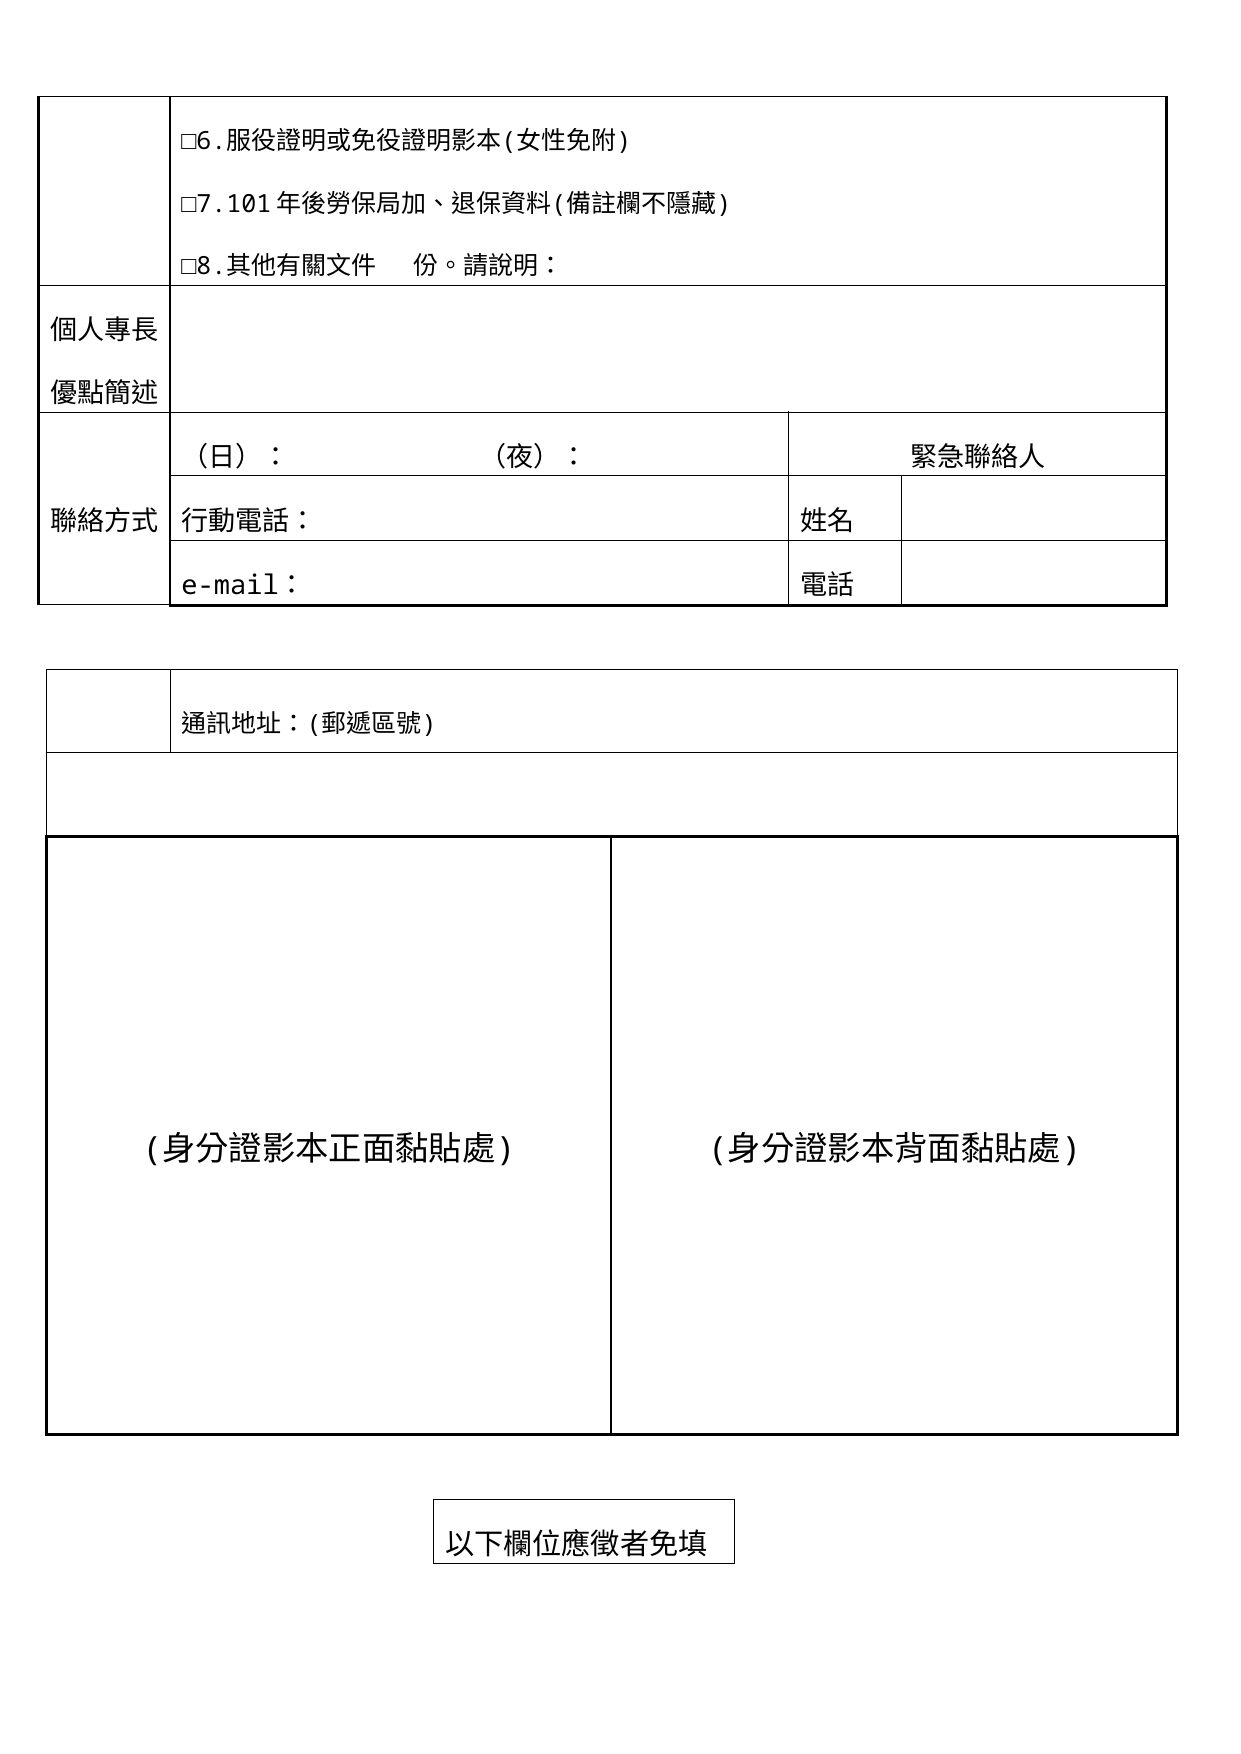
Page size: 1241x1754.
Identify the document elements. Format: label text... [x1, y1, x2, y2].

table_cell 個人專長優點簡述 [40, 286, 169, 411]
table_cell [902, 476, 1165, 539]
table_cell 電話 [789, 541, 901, 603]
table_header [47, 670, 170, 752]
table_cell 緊急聯絡人 [789, 413, 1165, 475]
table_cell [40, 97, 169, 285]
table_header 通訊地址：(郵遞區號) [171, 670, 1177, 752]
table_cell 聯絡方式 [40, 413, 169, 603]
table_cell [902, 541, 1165, 603]
table_cell 姓名 [789, 476, 901, 539]
table_cell □6.服役證明或免役證明影本(女性免附) □7.101年後勞保局加、退保資料(備註欄不隱藏) □8.其他有關文件 份。請說明： [171, 97, 1165, 285]
table_cell [171, 286, 1165, 411]
table_cell （日）： （夜）： [171, 413, 788, 475]
table_cell 行動電話： [171, 476, 788, 539]
table_cell [47, 753, 1177, 834]
table_cell e-mail： [171, 541, 788, 603]
table_header 以下欄位應徵者免填 [434, 1500, 734, 1562]
table_cell (身分證影本背面黏貼處) [612, 838, 1176, 1433]
table_cell (身分證影本正面黏貼處) [48, 838, 610, 1433]
